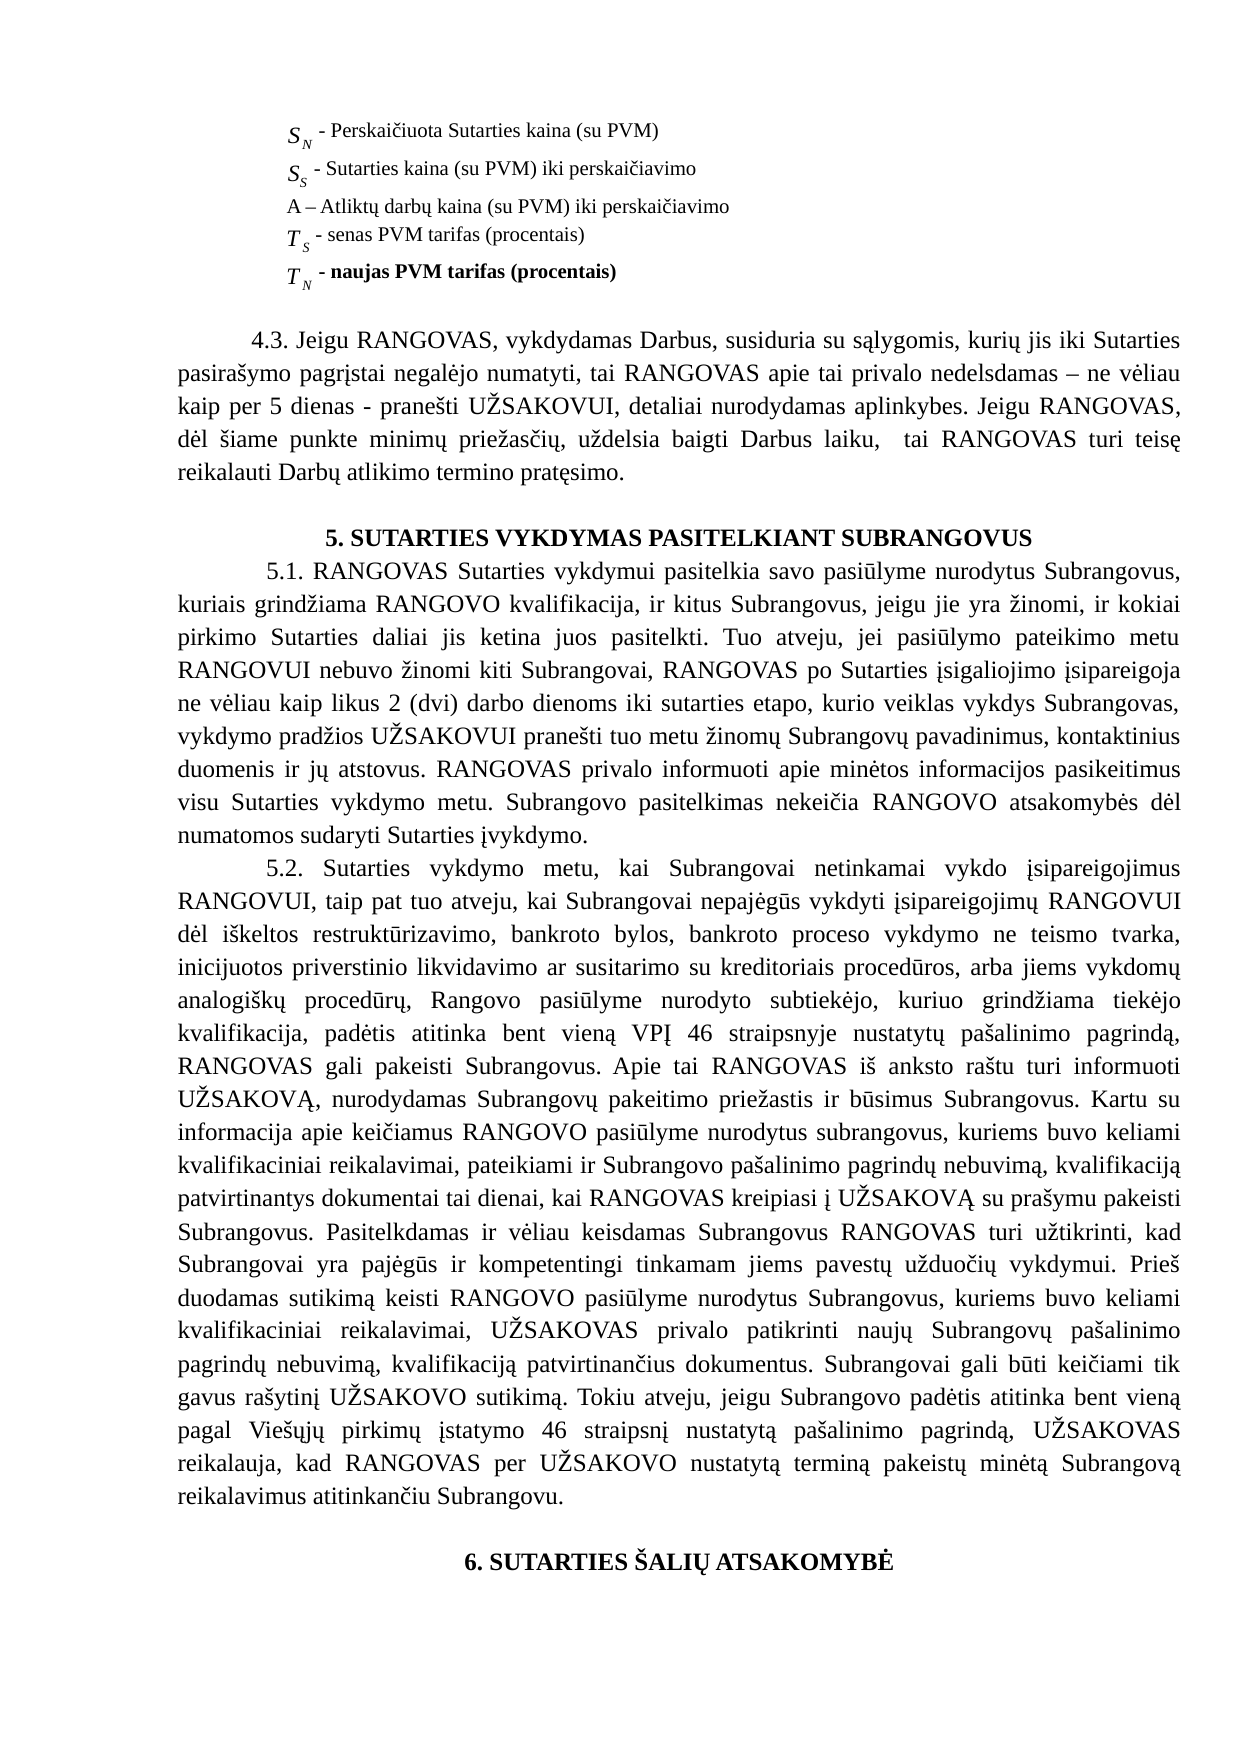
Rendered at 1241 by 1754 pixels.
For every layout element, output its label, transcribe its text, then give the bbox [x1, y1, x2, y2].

text - Sutarties kaina (su PVM) iki perskaičiavimo [213, 156, 1181, 190]
text - senas PVM tarifas (procentais) [213, 222, 1181, 256]
text A – Atliktų darbų kaina (su PVM) iki perskaičiavimo [213, 194, 1181, 218]
text 5.1. Rangovas Sutarties vykdymui pasitelkia savo pasiūlyme nurodytus Subrangovus, kuriais grindžiama Rangovo kvalifikacija, ir kitus Subrangovus, jeigu jie yra žinomi, ir kokiai pirkimo Sutarties daliai jis ketina juos pasitelkti. Tuo atveju, jei pasiūlymo pateikimo metu Rangovui nebuvo žinomi kiti Subrangovai, Rangovas po Sutarties įsigaliojimo įsipareigoja ne vėliau kaip likus 2 (dvi) darbo dienoms iki sutarties etapo, kurio veiklas vykdys Subrangovas, vykdymo pradžios Užsakovui pranešti tuo metu žinomų Subrangovų pavadinimus, kontaktinius duomenis ir jų atstovus. Rangovas privalo informuoti apie minėtos informacijos pasikeitimus visu Sutarties vykdymo metu. Subrangovo pasitelkimas nekeičia Rangovo atsakomybės dėl numatomos sudaryti Sutarties įvykdymo. [177, 556, 1181, 849]
text 5. SUTARTIES VYKDYMAS PASITELKIANT SUBRANGOVUS [177, 523, 1181, 552]
text - Perskaičiuota Sutarties kaina (su PVM) [213, 118, 1181, 152]
text 6. SUTARTIES ŠALIŲ ATSAKOMYBĖ [177, 1547, 1181, 1576]
text 4.3. Jeigu Rangovas, vykdydamas Darbus, susiduria su sąlygomis, kurių jis iki Sutarties pasirašymo pagrįstai negalėjo numatyti, tai Rangovas apie tai privalo nedelsdamas – ne vėliau kaip per 5 dienas - pranešti Užsakovui, detaliai nurodydamas aplinkybes. Jeigu Rangovas, dėl šiame punkte minimų priežasčių, uždelsia baigti Darbus laiku, tai Rangovas turi teisę reikalauti Darbų atlikimo termino pratęsimo. [177, 325, 1181, 486]
text 5.2. Sutarties vykdymo metu, kai Subrangovai netinkamai vykdo įsipareigojimus Rangovui, taip pat tuo atveju, kai Subrangovai nepajėgūs vykdyti įsipareigojimų Rangovui dėl iškeltos restruktūrizavimo, bankroto bylos, bankroto proceso vykdymo ne teismo tvarka, inicijuotos priverstinio likvidavimo ar susitarimo su kreditoriais procedūros, arba jiems vykdomų analogiškų procedūrų, Rangovo pasiūlyme nurodyto subtiekėjo, kuriuo grindžiama tiekėjo kvalifikacija, padėtis atitinka bent vieną VPĮ 46 straipsnyje nustatytų pašalinimo pagrindą, Rangovas gali pakeisti Subrangovus. Apie tai Rangovas iš anksto raštu turi informuoti Užsakovą, nurodydamas Subrangovų pakeitimo priežastis ir būsimus Subrangovus. Kartu su informacija apie keičiamus Rangovo pasiūlyme nurodytus subrangovus, kuriems buvo keliami kvalifikaciniai reikalavimai, pateikiami ir Subrangovo pašalinimo pagrindų nebuvimą, kvalifikaciją patvirtinantys dokumentai tai dienai, kai Rangovas kreipiasi į Užsakovą su prašymu pakeisti Subrangovus. Pasitelkdamas ir vėliau keisdamas Subrangovus Rangovas turi užtikrinti, kad Subrangovai yra pajėgūs ir kompetentingi tinkamam jiems pavestų užduočių vykdymui. Prieš duodamas sutikimą keisti Rangovo pasiūlyme nurodytus Subrangovus, kuriems buvo keliami kvalifikaciniai reikalavimai, Užsakovas privalo patikrinti naujų Subrangovų pašalinimo pagrindų nebuvimą, kvalifikaciją patvirtinančius dokumentus. Subrangovai gali būti keičiami tik gavus rašytinį Užsakovo sutikimą. Tokiu atveju, jeigu Subrangovo padėtis atitinka bent vieną pagal Viešųjų pirkimų įstatymo 46 straipsnį nustatytą pašalinimo pagrindą, Užsakovas reikalauja, kad Rangovas per Užsakovo nustatytą terminą pakeistų minėtą Subrangovą reikalavimus atitinkančiu Subrangovu. [177, 853, 1181, 1509]
text - naujas PVM tarifas (procentais) [213, 259, 1181, 294]
